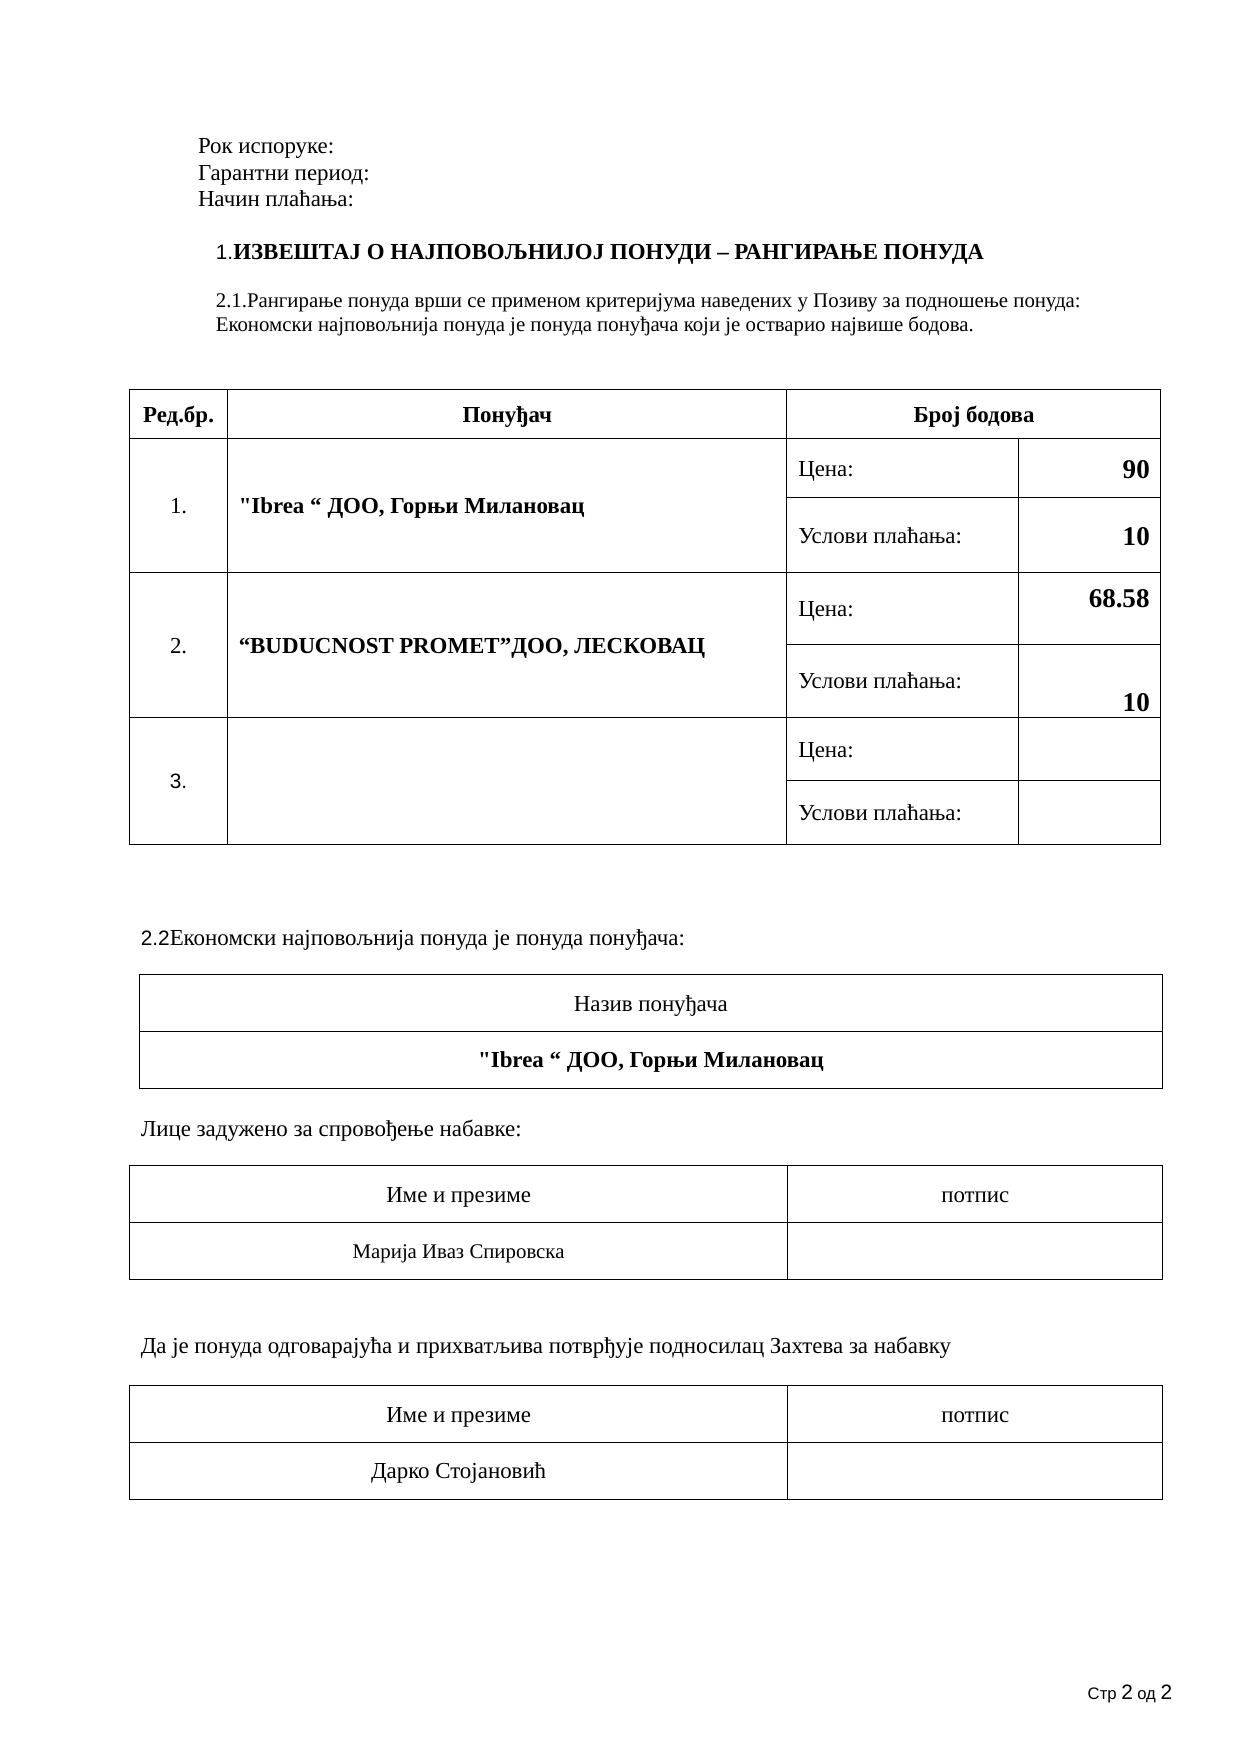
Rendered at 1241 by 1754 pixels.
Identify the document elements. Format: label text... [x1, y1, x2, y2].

table_cell [1019, 718, 1160, 780]
list 2.1.Рангирање понуда врши се применом критеријума наведених у Позиву за подношење понуда: [216, 288, 1172, 312]
table_header потпис [788, 1386, 1162, 1442]
text Гарантни период: [141, 159, 1172, 185]
table_cell 3. [130, 718, 227, 844]
table_cell 2. [130, 573, 227, 717]
list Економски најповољнија понуда је понуда понуђача: [141, 924, 1172, 950]
table_header Број бодова [787, 390, 1160, 438]
table_cell "Ibrea “ ДОО, Горњи Милановац [228, 439, 786, 572]
table_cell 90 [1019, 439, 1160, 497]
table_header потпис [788, 1166, 1162, 1222]
table_cell Дарко Стојановић [130, 1443, 787, 1498]
table_cell Цена: [787, 718, 1018, 780]
table_header Ред.бр. [130, 390, 227, 438]
table_cell Услови плаћања: [787, 781, 1018, 844]
table_cell 68.58 [1019, 573, 1160, 643]
table_cell [788, 1443, 1162, 1498]
text Начин плаћања: [141, 185, 1172, 211]
text Да је понуда одговарајућа и прихватљива потврђује подносилац Захтева за набавку [141, 1332, 1172, 1359]
table_cell "Ibrea “ ДОО, Горњи Милановац [140, 1032, 1162, 1087]
table_header Име и презиме [130, 1166, 787, 1222]
list Економски најповољнија понуда је понуда понуђача који је остварио највише бодова. [216, 312, 1172, 336]
table_cell Цена: [787, 439, 1018, 497]
table_cell Услови плаћања: [787, 645, 1018, 717]
text Лице задужено за спровођење набавке: [141, 1115, 1172, 1141]
list ИЗВЕШТАЈ О НАЈПОВОЉНИЈОЈ ПОНУДИ – РАНГИРАЊЕ ПОНУДА [216, 238, 1172, 264]
table_header Понуђач [228, 390, 786, 438]
text Рок испоруке: [141, 132, 1172, 159]
table_cell 10 [1019, 498, 1160, 572]
table_header Име и презиме [130, 1386, 787, 1442]
table_cell Марија Иваз Спировска [130, 1223, 787, 1279]
table_cell 1. [130, 439, 227, 572]
table_cell [1019, 781, 1160, 844]
table_cell [788, 1223, 1162, 1279]
table_cell Цена: [787, 573, 1018, 643]
table_cell “BUDUCNOST PROMET”ДОО, ЛЕСКОВАЦ [228, 573, 786, 717]
table_cell Услови плаћања: [787, 498, 1018, 572]
table_cell [228, 718, 786, 844]
table_header Назив понуђача [140, 975, 1162, 1031]
table_cell 10 [1019, 645, 1160, 717]
